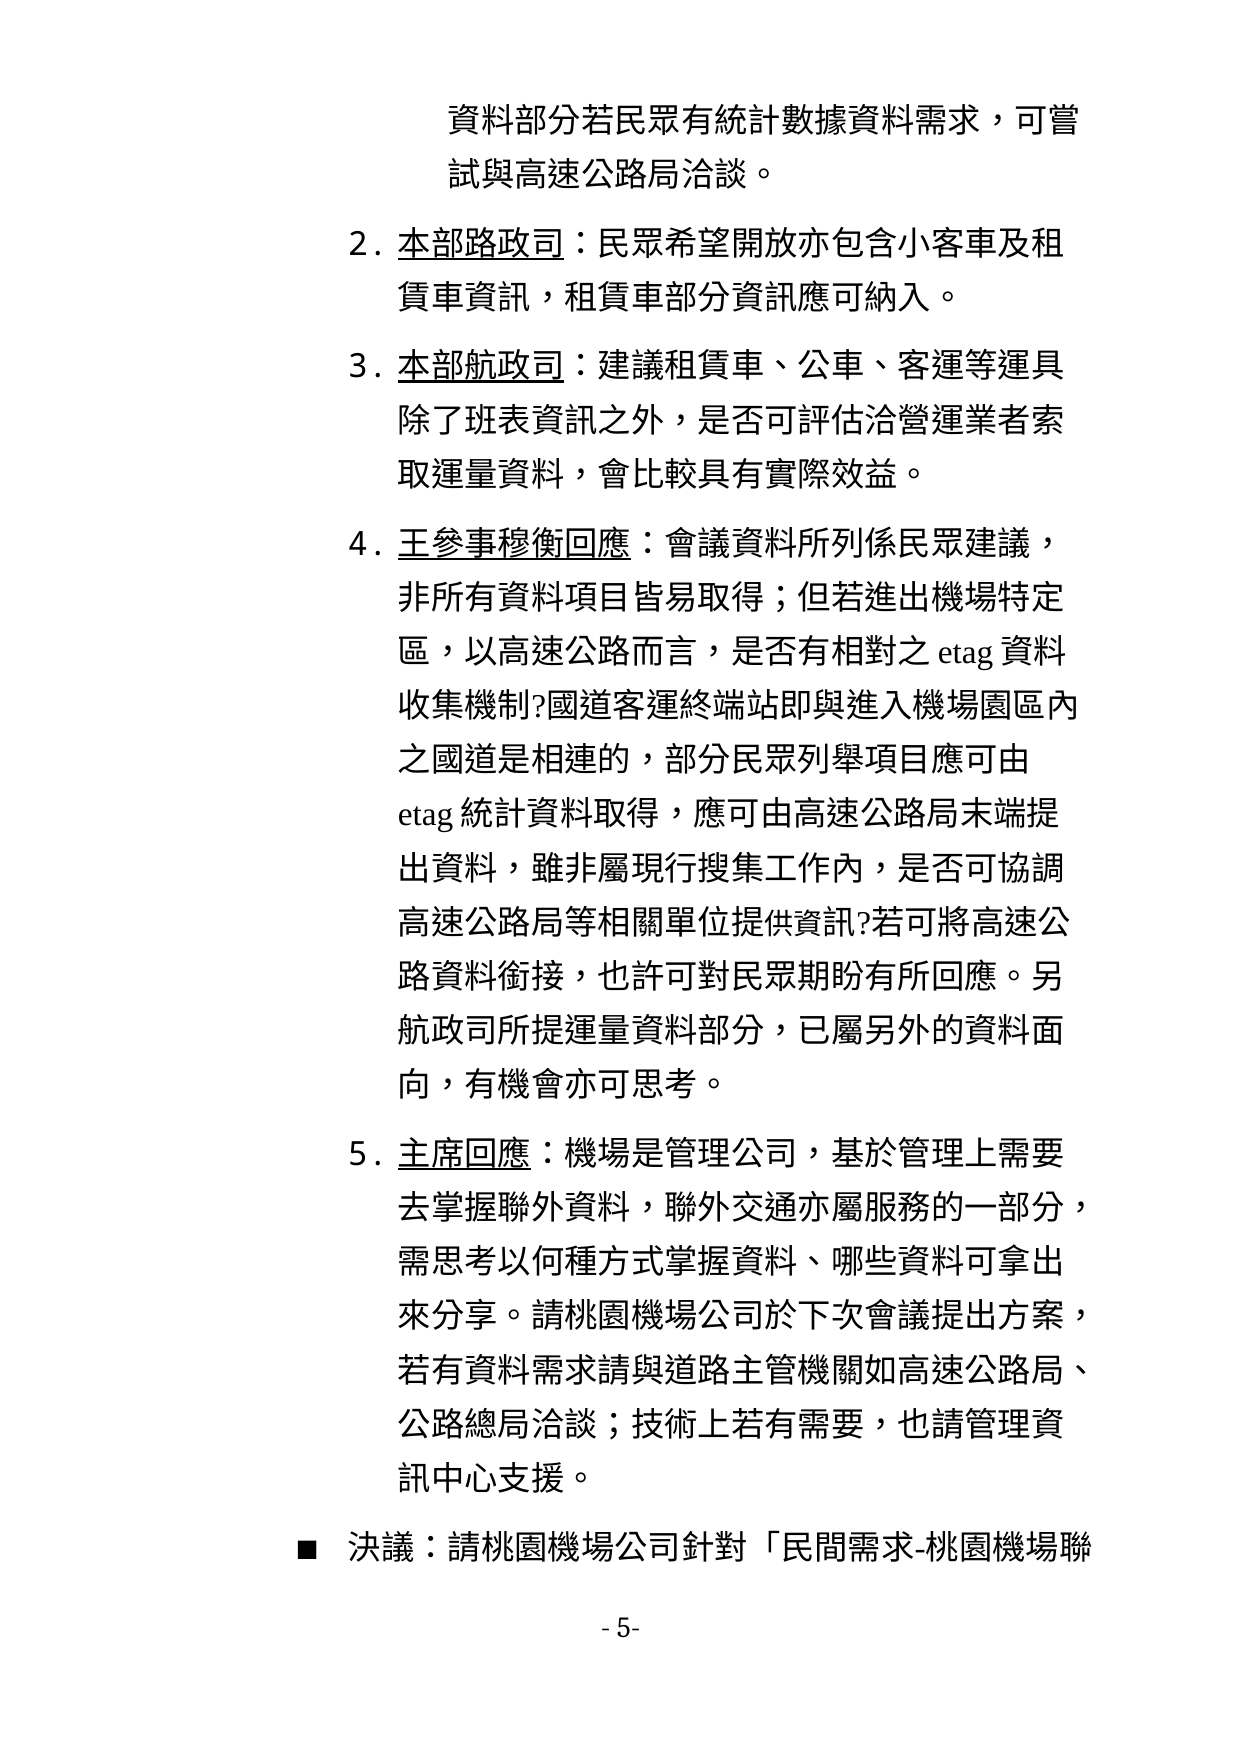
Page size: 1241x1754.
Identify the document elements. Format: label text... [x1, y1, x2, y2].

list 主席回應：機場是管理公司，基於管理上需要去掌握聯外資料，聯外交通亦屬服務的一部分，需思考以何種方式掌握資料、哪些資料可拿出來分享。請桃園機場公司於下次會議提出方案，若有資料需求請與道路主管機關如高速公路局、公路總局洽談；技術上若有需要，也請管理資訊中心支援。 [348, 1122, 1093, 1501]
list 本部路政司：民眾希望開放亦包含小客車及租賃車資訊，租賃車部分資訊應可納入。 [348, 212, 1093, 320]
list 本部航政司：建議租賃車、公車、客運等運具除了班表資訊之外，是否可評估洽營運業者索取運量資料，會比較具有實際效益。 [348, 334, 1093, 497]
list 王參事穆衡回應：會議資料所列係民眾建議，非所有資料項目皆易取得；但若進出機場特定區，以高速公路而言，是否有相對之etag資料收集機制?國道客運終端站即與進入機場園區內之國道是相連的，部分民眾列舉項目應可由etag統計資料取得，應可由高速公路局末端提出資料，雖非屬現行搜集工作內，是否可協調高速公路局等相關單位提供資訊?若可將高速公路資料銜接，也許可對民眾期盼有所回應。另航政司所提運量資料部分，已屬另外的資料面向，有機會亦可思考。 [348, 512, 1093, 1107]
list 決議：請桃園機場公司針對「民間需求-桃園機場聯 [298, 1516, 1093, 1570]
list 資料部分若民眾有統計數據資料需求，可嘗試與高速公路局洽談。 [398, 89, 1093, 197]
